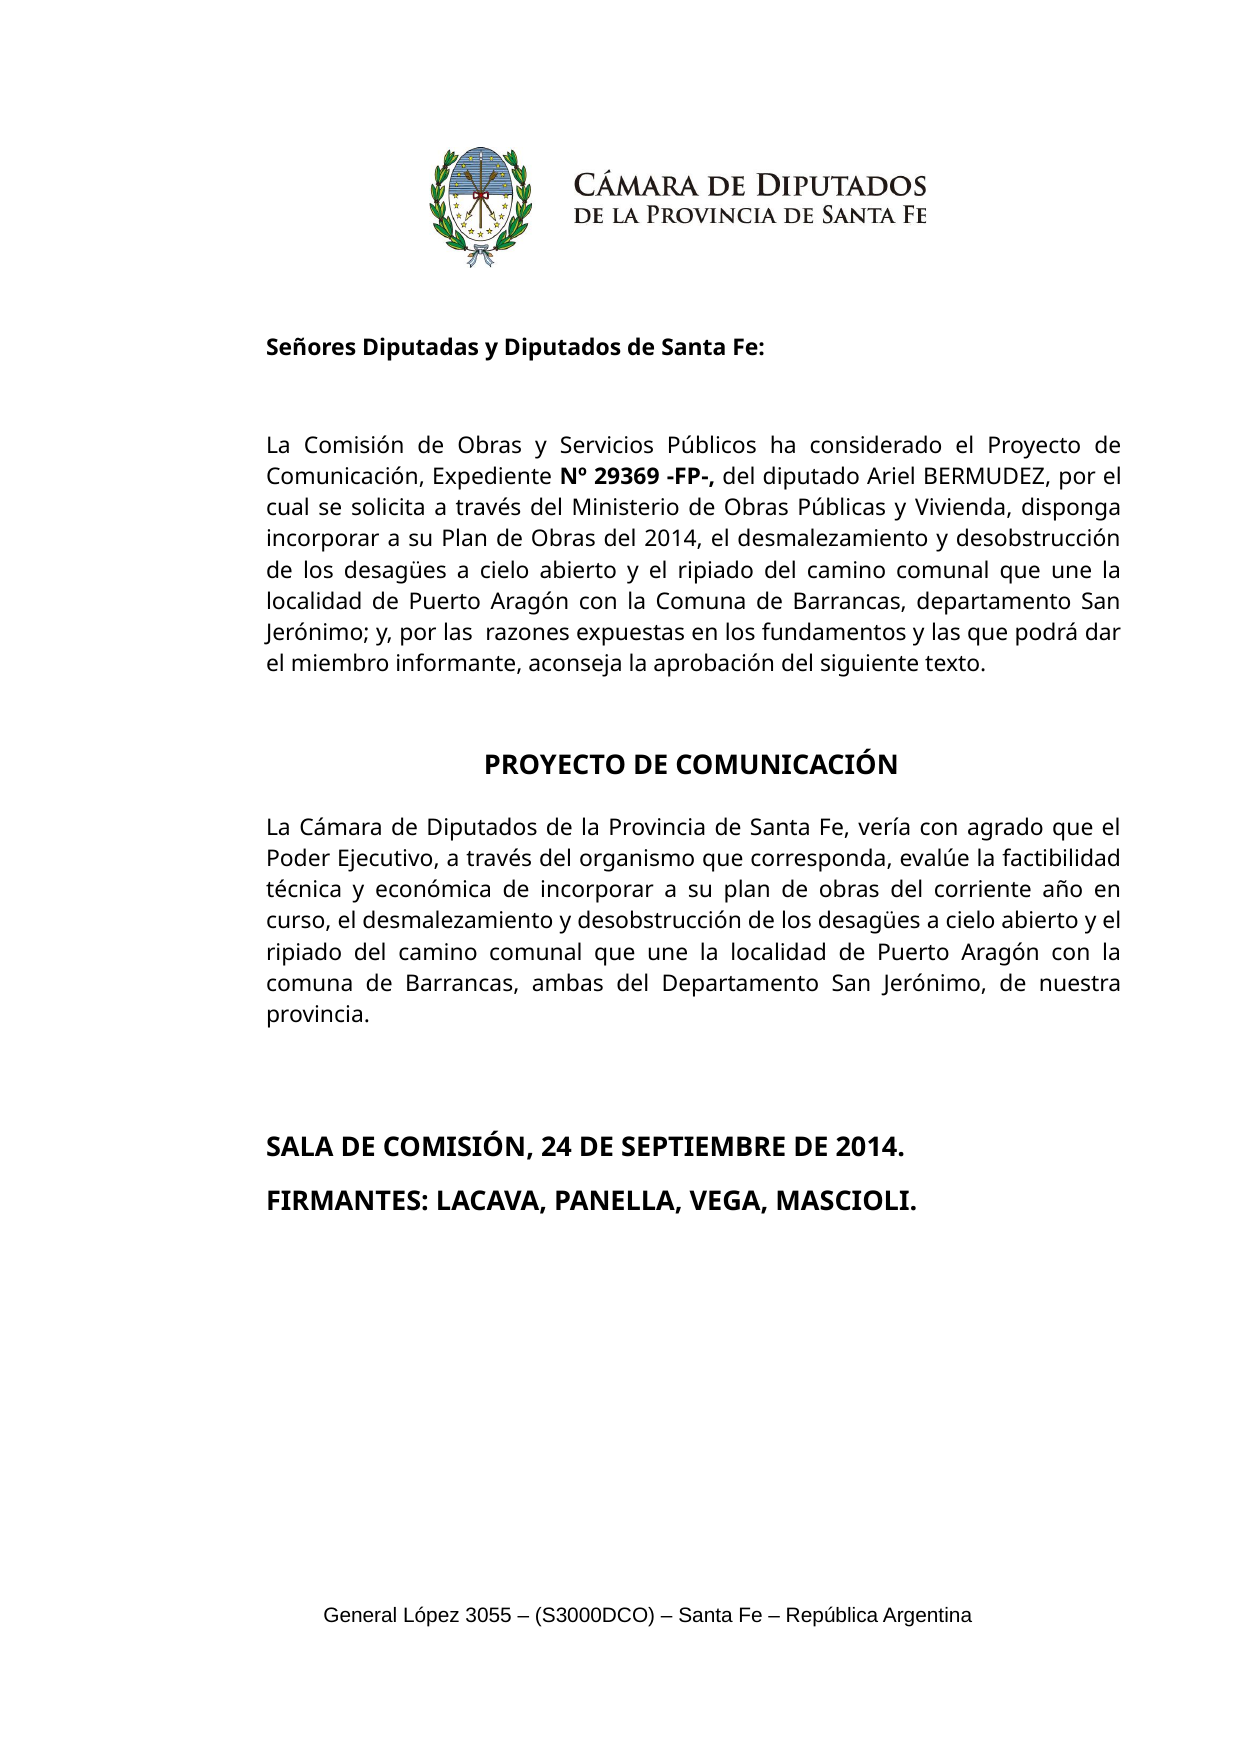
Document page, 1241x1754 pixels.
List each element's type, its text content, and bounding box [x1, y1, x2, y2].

text La Cámara de Diputados de la Provincia de Santa Fe, vería con agrado que el Poder Ejecutivo, a través del organismo que corresponda, evalúe la factibilidad técnica y económica de incorporar a su plan de obras del corriente año en curso, el desmalezamiento y desobstrucción de los desagües a cielo abierto y el ripiado del camino comunal que une la localidad de Puerto Aragón con la comuna de Barrancas, ambas del Departamento San Jerónimo, de nuestra provincia. [266, 811, 1122, 1029]
text SALA DE COMISIÓN, 24 DE SEPTIEMBRE DE 2014. [266, 1127, 1122, 1164]
text FIRMANTES: LACAVA, PANELLA, VEGA, MASCIOLI. [266, 1182, 1122, 1219]
picture [429, 147, 927, 272]
text Señores Diputadas y Diputados de Santa Fe: [266, 331, 1122, 362]
text La Comisión de Obras y Servicios Públicos ha considerado el Proyecto de Comunicación, Expediente Nº 29369 -FP-, del diputado Ariel BERMUDEZ, por el cual se solicita a través del Ministerio de Obras Públicas y Vivienda, disponga incorporar a su Plan de Obras del 2014, el desmalezamiento y desobstrucción de los desagües a cielo abierto y el ripiado del camino comunal que une la localidad de Puerto Aragón con la Comuna de Barrancas, departamento San Jerónimo; y, por las razones expuestas en los fundamentos y las que podrá dar el miembro informante, aconseja la aprobación del siguiente texto. [266, 429, 1122, 679]
text PROYECTO DE COMUNICACIÓN [266, 745, 1122, 782]
